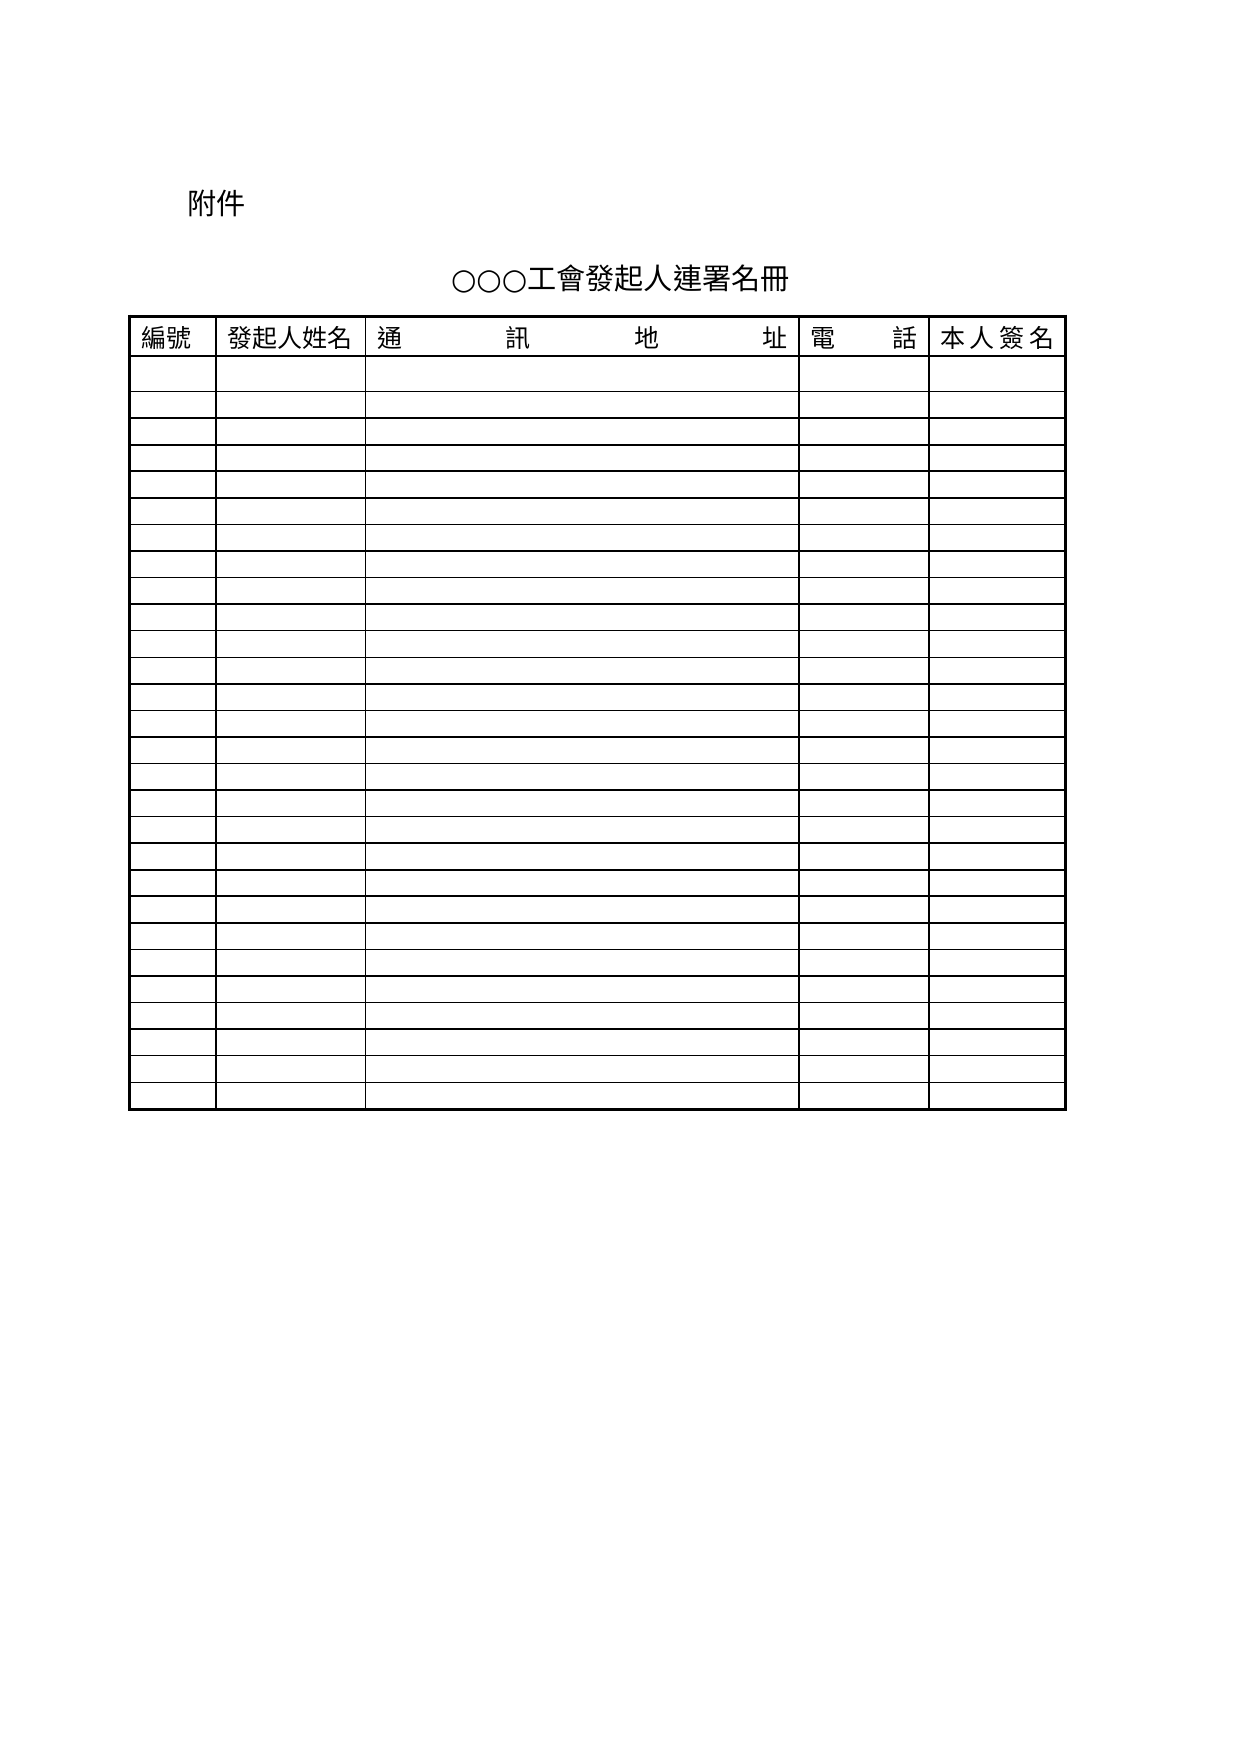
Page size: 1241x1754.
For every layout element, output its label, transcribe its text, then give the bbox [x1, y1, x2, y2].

table_cell [366, 499, 798, 523]
table_cell [800, 552, 928, 577]
table_cell [366, 897, 798, 922]
table_cell [930, 685, 1064, 709]
table_cell [366, 685, 798, 709]
table_cell [217, 977, 365, 1002]
table_cell [217, 738, 365, 763]
table_cell [217, 897, 365, 922]
table_cell [366, 1056, 798, 1081]
table_cell [366, 419, 798, 444]
table_cell [930, 711, 1064, 736]
table_cell [131, 578, 215, 603]
table_cell [131, 392, 215, 417]
table_cell [930, 357, 1064, 391]
table_cell [800, 871, 928, 895]
table_cell [800, 711, 928, 736]
table_cell [800, 738, 928, 763]
table_cell [217, 685, 365, 709]
table_cell [366, 357, 798, 391]
table_cell [217, 446, 365, 470]
table_cell [366, 392, 798, 417]
table_cell [366, 1030, 798, 1055]
table_cell [131, 472, 215, 497]
table_cell [930, 924, 1064, 948]
table_cell [366, 871, 798, 895]
table_cell [366, 764, 798, 789]
table_cell [217, 631, 365, 656]
table_cell [131, 499, 215, 523]
table_cell [800, 977, 928, 1002]
table_cell [366, 578, 798, 603]
table_cell [131, 631, 215, 656]
table_cell [800, 658, 928, 683]
table_cell [131, 1003, 215, 1028]
table_cell [800, 817, 928, 842]
table_cell [930, 1056, 1064, 1081]
table_cell [217, 392, 365, 417]
table_cell [800, 950, 928, 975]
table_cell [131, 446, 215, 470]
table_cell [217, 791, 365, 816]
table_cell [131, 658, 215, 683]
table_cell [366, 817, 798, 842]
table_cell [366, 658, 798, 683]
table_cell [131, 552, 215, 577]
table_cell [131, 844, 215, 869]
table_cell [930, 791, 1064, 816]
table_cell [800, 1083, 928, 1108]
table_cell [930, 525, 1064, 550]
table_cell [800, 924, 928, 948]
table_cell [366, 977, 798, 1002]
table_cell [366, 924, 798, 948]
table_header 發起人姓名 [217, 318, 365, 355]
table_cell [366, 446, 798, 470]
table_cell [366, 631, 798, 656]
table_cell [217, 552, 365, 577]
table_cell [800, 392, 928, 417]
table_cell [800, 525, 928, 550]
table_cell [930, 1003, 1064, 1028]
table_cell [800, 1030, 928, 1055]
text 附件 [187, 164, 1053, 239]
table_cell [930, 578, 1064, 603]
table_cell [131, 871, 215, 895]
table_cell [217, 472, 365, 497]
table_cell [131, 419, 215, 444]
table_cell [930, 977, 1064, 1002]
table_cell [217, 658, 365, 683]
table_cell [800, 631, 928, 656]
table_cell [366, 1083, 798, 1108]
table_cell [217, 1083, 365, 1108]
table_cell [800, 1056, 928, 1081]
table_cell [800, 472, 928, 497]
table_cell [930, 552, 1064, 577]
table_cell [131, 764, 215, 789]
table_cell [217, 924, 365, 948]
table_cell [217, 1003, 365, 1028]
table_cell [131, 685, 215, 709]
table_cell [131, 605, 215, 630]
table_cell [930, 844, 1064, 869]
table_cell [930, 871, 1064, 895]
table_cell [131, 817, 215, 842]
table_cell [217, 525, 365, 550]
table_cell [131, 525, 215, 550]
table_cell [930, 631, 1064, 656]
table_cell [217, 499, 365, 523]
table_cell [800, 685, 928, 709]
table_cell [131, 977, 215, 1002]
table_cell [217, 1030, 365, 1055]
table_cell [217, 357, 365, 391]
table_cell [217, 419, 365, 444]
table_cell [217, 711, 365, 736]
table_cell [131, 897, 215, 922]
table_header 通訊地址 [366, 318, 798, 355]
table_cell [131, 1056, 215, 1081]
table_cell [217, 764, 365, 789]
table_cell [217, 817, 365, 842]
table_cell [930, 658, 1064, 683]
table_cell [131, 1083, 215, 1108]
table_cell [131, 357, 215, 391]
table_cell [131, 1030, 215, 1055]
table_cell [366, 950, 798, 975]
table_header 電話 [800, 318, 928, 355]
table_cell [800, 897, 928, 922]
table_cell [930, 446, 1064, 470]
table_cell [800, 578, 928, 603]
table_cell [930, 764, 1064, 789]
table_cell [217, 578, 365, 603]
table_cell [930, 419, 1064, 444]
table_cell [131, 950, 215, 975]
table_cell [131, 738, 215, 763]
table_header 編號 [131, 318, 215, 355]
table_cell [217, 844, 365, 869]
table_cell [800, 446, 928, 470]
table_cell [930, 472, 1064, 497]
text ○○○工會發起人連署名冊 [187, 239, 1053, 314]
table_cell [131, 924, 215, 948]
table_cell [366, 711, 798, 736]
table_cell [930, 817, 1064, 842]
table_cell [366, 525, 798, 550]
table_cell [217, 1056, 365, 1081]
table_cell [800, 1003, 928, 1028]
table_cell [366, 552, 798, 577]
table_cell [800, 419, 928, 444]
table_cell [930, 1083, 1064, 1108]
table_cell [131, 711, 215, 736]
table_header 本人簽名 [930, 318, 1064, 355]
table_cell [930, 738, 1064, 763]
table_cell [217, 871, 365, 895]
table_cell [930, 1030, 1064, 1055]
table_cell [930, 392, 1064, 417]
table_cell [800, 791, 928, 816]
table_cell [800, 499, 928, 523]
table_cell [800, 605, 928, 630]
table_cell [131, 791, 215, 816]
table_cell [366, 605, 798, 630]
table_cell [930, 950, 1064, 975]
table_cell [366, 1003, 798, 1028]
table_cell [800, 357, 928, 391]
table_cell [800, 844, 928, 869]
table_cell [217, 605, 365, 630]
table_cell [366, 791, 798, 816]
table_cell [930, 605, 1064, 630]
table_cell [366, 472, 798, 497]
table_cell [930, 897, 1064, 922]
table_cell [366, 844, 798, 869]
table_cell [800, 764, 928, 789]
table_cell [217, 950, 365, 975]
table_cell [366, 738, 798, 763]
table_cell [930, 499, 1064, 523]
